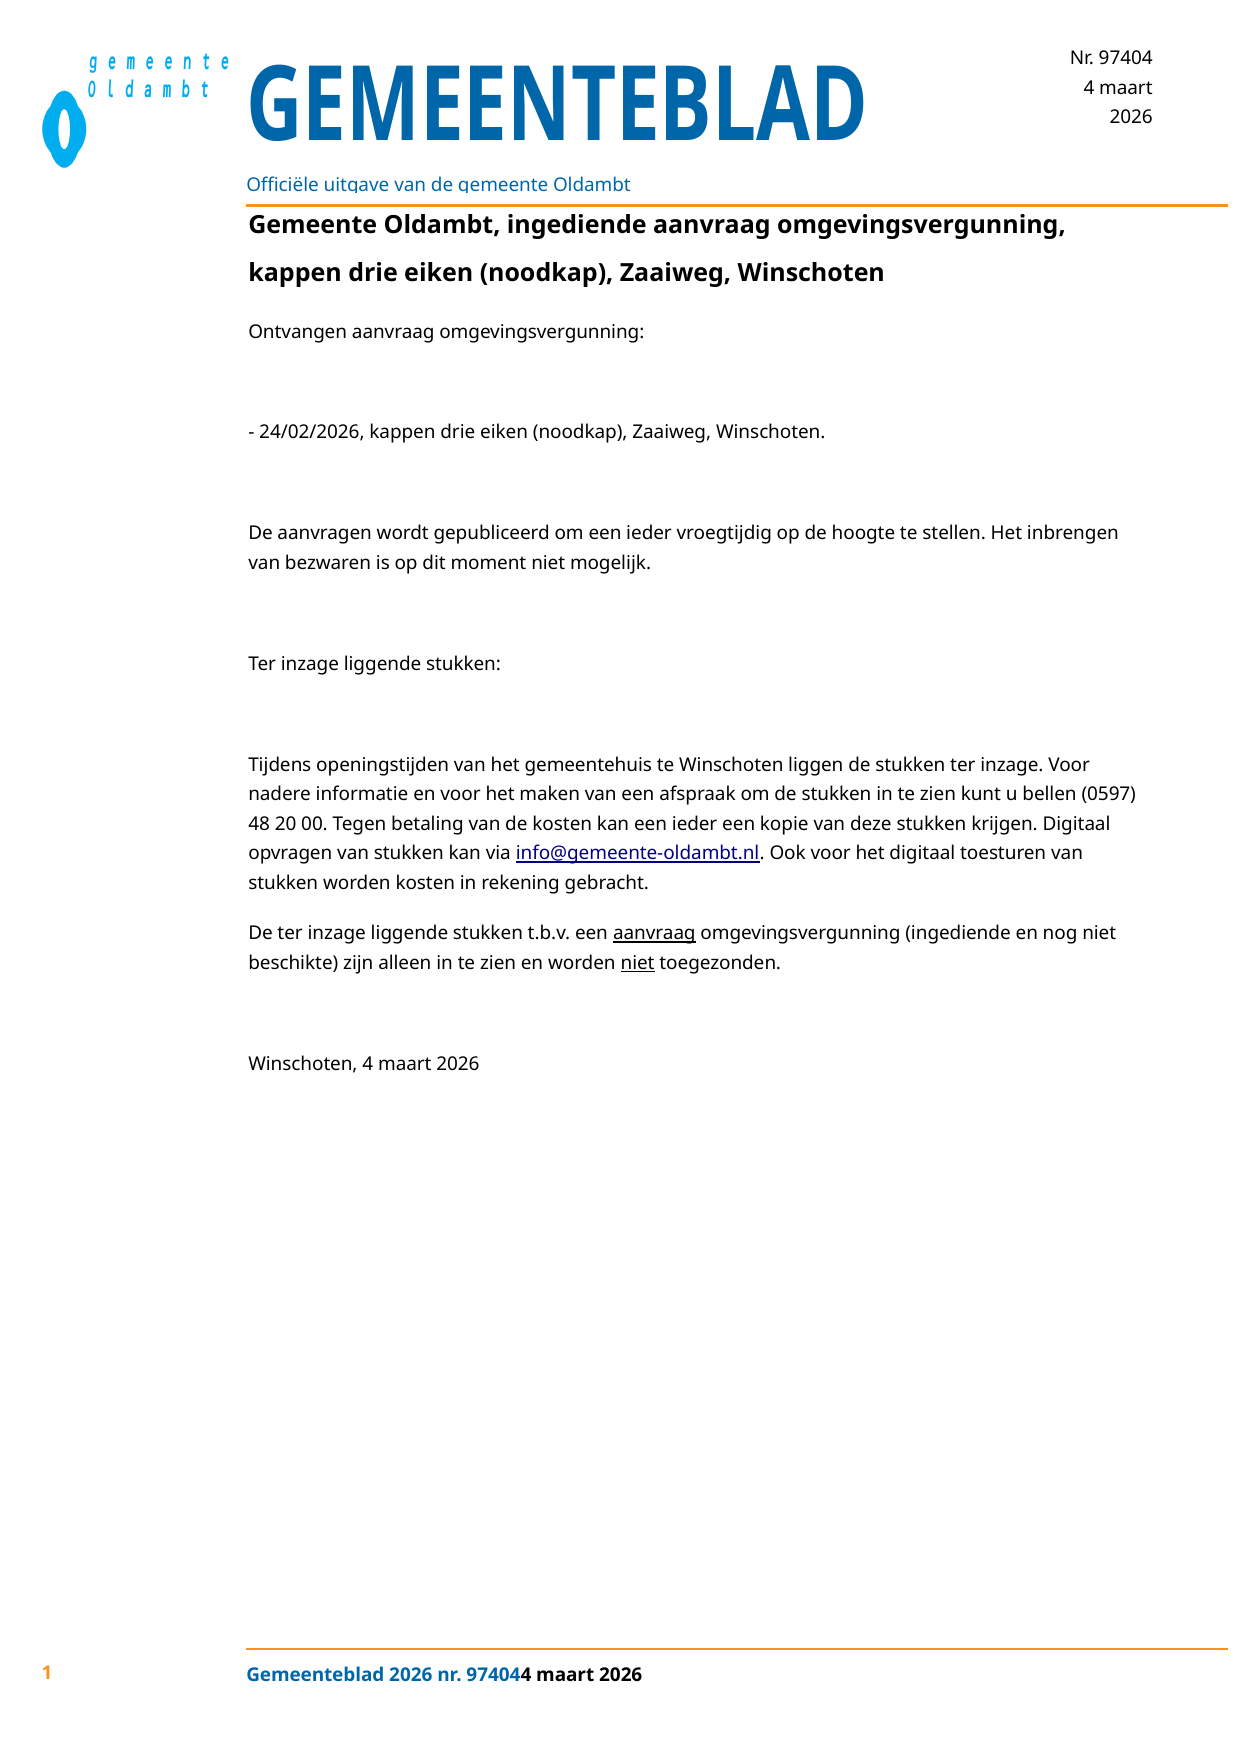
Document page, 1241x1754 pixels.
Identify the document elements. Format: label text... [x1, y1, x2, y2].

text Ontvangen aanvraag omgevingsvergunning: [248, 318, 1152, 344]
text Tijdens openingstijden van het gemeentehuis te Winschoten liggen de stukken ter inzage. Voor nadere informatie en voor het maken van een afspraak om de stukken in te zien kunt u bellen (0597) 48 20 00. Tegen betaling van de kosten kan een ieder een kopie van deze stukken krijgen. Digitaal opvragen van stukken kan via info@gemeente-oldambt.nl. Ook voor het digitaal toesturen van stukken worden kosten in rekening gebracht. [248, 751, 1152, 895]
text Gemeente Oldambt, ingediende aanvraag omgevingsvergunning, kappen drie eiken (noodkap), Zaaiweg, Winschoten [248, 207, 1152, 288]
text De ter inzage liggende stukken t.b.v. een aanvraag omgevingsvergunning (ingediende en nog niet beschikte) zijn alleen in te zien en worden niet toegezonden. [248, 919, 1152, 975]
text - 24/02/2026, kappen drie eiken (noodkap), Zaaiweg, Winschoten. [248, 419, 1152, 444]
text Ter inzage liggende stukken: [248, 650, 1152, 676]
picture [41, 47, 231, 172]
text Winschoten, 4 maart 2026 [248, 1050, 1152, 1076]
text De aanvragen wordt gepubliceerd om een ieder vroegtijdig op de hoogte te stellen. Het inbrengen van bezwaren is op dit moment niet mogelijk. [248, 519, 1152, 575]
